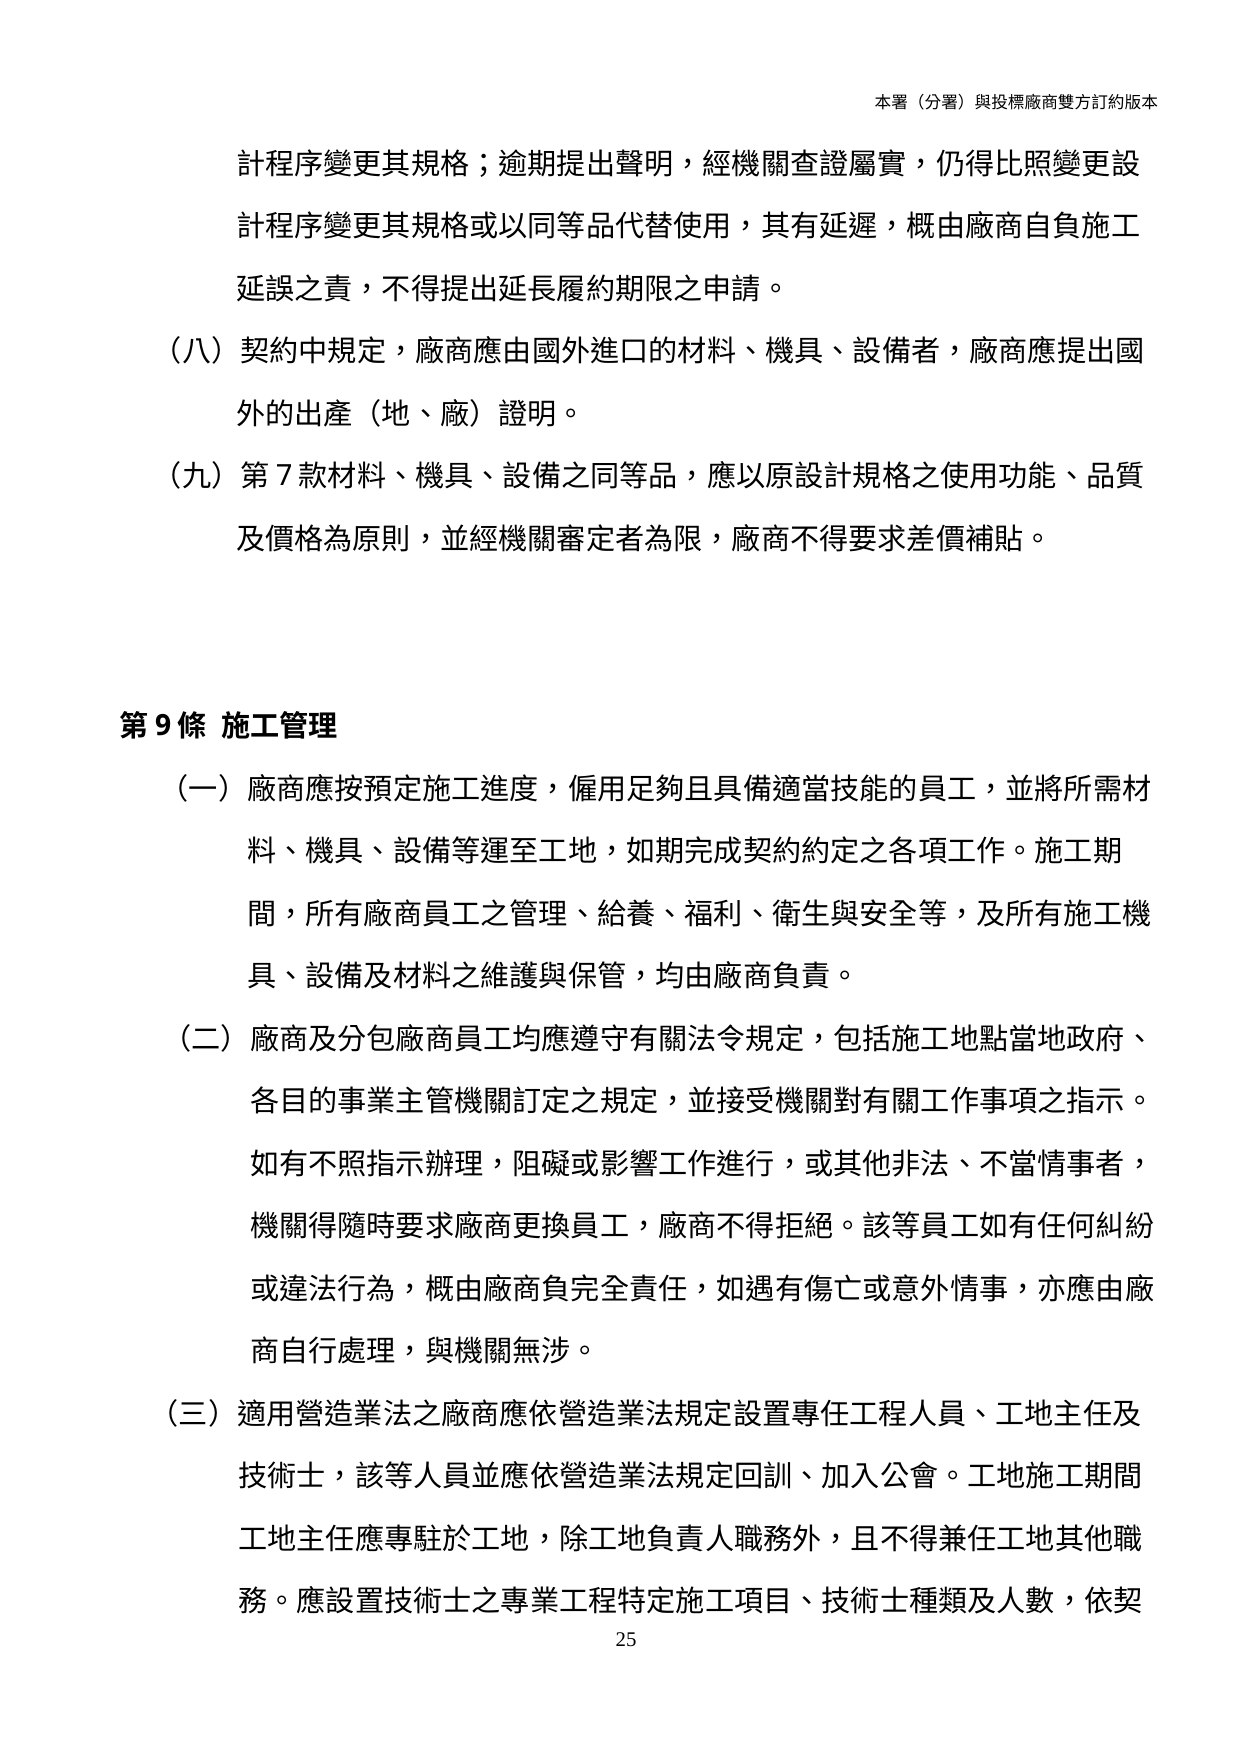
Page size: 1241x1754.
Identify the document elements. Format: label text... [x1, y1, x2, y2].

table_cell （七）廠商應自備之材料、機具、設備，契約訂有技術規格者，廠商應適時向國內外市場之專業廠商訂購，其有延遲，概由廠商自負施工延誤之責。如在該等市場中無法獲得合於契約中規格之產品時，廠商應於開工後120日曆天內，以書面向機關提出聲明，經機關查證屬實，得以變更設計程序變更其規格；逾期提出聲明，經機關查證屬實，仍得比照變更設計程序變更其規格或以同等品代替使用，其有延遲，概由廠商自負施工延誤之責，不得提出延長履約期限之申請。 [160, 120, 1168, 307]
table_cell [247, 557, 290, 620]
table_cell [117, 432, 160, 557]
table_cell （二）廠商及分包廠商員工均應遵守有關法令規定，包括施工地點當地政府、各目的事業主管機關訂定之規定，並接受機關對有關工作事項之指示。如有不照指示辦理，阻礙或影響工作進行，或其他非法、不當情事者，機關得隨時要求廠商更換員工，廠商不得拒絕。該等員工如有任何糾紛或違法行為，概由廠商負完全責任，如遇有傷亡或意外情事，亦應由廠商自行處理，與機關無涉。 [160, 995, 1168, 1370]
table_cell [290, 557, 333, 620]
table_cell [117, 1370, 160, 1620]
table_cell [203, 557, 247, 620]
table_cell （八）契約中規定，廠商應由國外進口的材料、機具、設備者，廠商應提出國外的出產（地、廠）證明。 [160, 307, 1168, 432]
table_cell [117, 995, 160, 1370]
table_cell [160, 557, 203, 620]
table_cell [333, 557, 1168, 620]
table_cell [117, 557, 160, 620]
table_cell [117, 120, 160, 307]
table_cell （九）第7款材料、機具、設備之同等品，應以原設計規格之使用功能、品質及價格為原則，並經機關審定者為限，廠商不得要求差價補貼。 [160, 432, 1168, 557]
table_cell （一）廠商應按預定施工進度，僱用足夠且具備適當技能的員工，並將所需材料、機具、設備等運至工地，如期完成契約約定之各項工作。施工期間，所有廠商員工之管理、給養、福利、衛生與安全等，及所有施工機具、設備及材料之維護與保管，均由廠商負責。 [160, 745, 1168, 995]
table_header 第9條 施工管理 [117, 682, 1168, 745]
table_cell （三）適用營造業法之廠商應依營造業法規定設置專任工程人員、工地主任及技術士，該等人員並應依營造業法規定回訓、加入公會。工地施工期間工地主任應專駐於工地，除工地負責人職務外，且不得兼任工地其他職務。應設置技術士之專業工程特定施工項目、技術士種類及人數，依契約附錄2第10點辦理。營造業工程施工中，主管機關或機關於勘驗、查驗或驗收工程時，專任工程人員及工地主任應赴現場說明，並於相關文件上簽名或蓋章，未依上開規定辦理者，主管機關或機關對該工程應不予勘驗、查驗或驗收。 [160, 1370, 1168, 1620]
table_cell [117, 307, 160, 432]
table_cell [117, 745, 160, 995]
